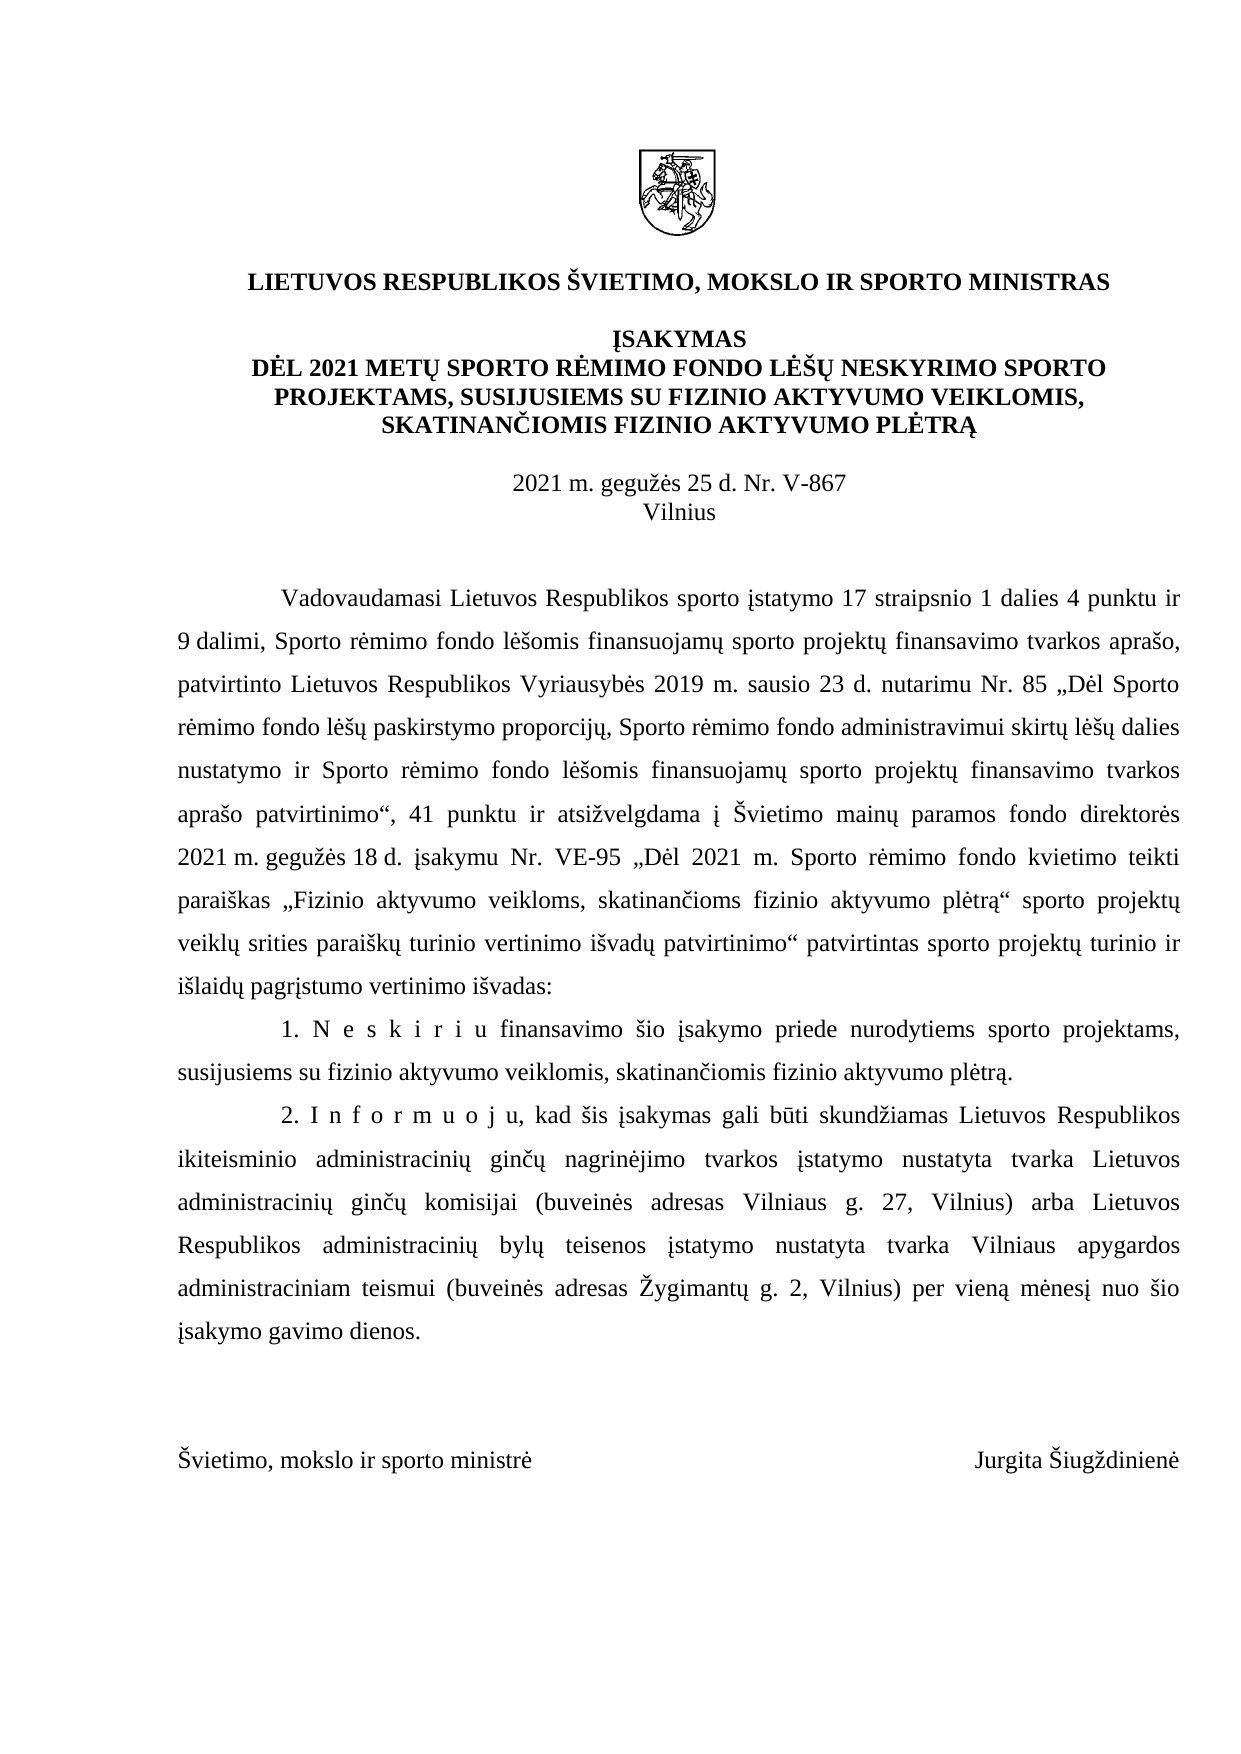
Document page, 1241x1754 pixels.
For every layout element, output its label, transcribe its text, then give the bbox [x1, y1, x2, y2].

text 1. N e s k i r i u finansavimo šio įsakymo priede nurodytiems sporto projektams, susijusiems su fizinio aktyvumo veiklomis, skatinančiomis fizinio aktyvumo plėtrą. [177, 1014, 1181, 1086]
text ĮSAKYMAS [177, 324, 1181, 353]
text 2021 m. gegužės 25 d. Nr. V-867 [177, 468, 1181, 497]
text Vadovaudamasi Lietuvos Respublikos sporto įstatymo 17 straipsnio 1 dalies 4 punktu ir 9 dalimi, Sporto rėmimo fondo lėšomis finansuojamų sporto projektų finansavimo tvarkos aprašo, patvirtinto Lietuvos Respublikos Vyriausybės 2019 m. sausio 23 d. nutarimu Nr. 85 „Dėl Sporto rėmimo fondo lėšų paskirstymo proporcijų, Sporto rėmimo fondo administravimui skirtų lėšų dalies nustatymo ir Sporto rėmimo fondo lėšomis finansuojamų sporto projektų finansavimo tvarkos aprašo patvirtinimo“, 41 punktu ir atsižvelgdama į Švietimo mainų paramos fondo direktorės 2021 m. gegužės 18 d. įsakymu Nr. VE-95 „Dėl 2021 m. Sporto rėmimo fondo kvietimo teikti paraiškas „Fizinio aktyvumo veikloms, skatinančioms fizinio aktyvumo plėtrą“ sporto projektų veiklų srities paraiškų turinio vertinimo išvadų patvirtinimo“ patvirtintas sporto projektų turinio ir išlaidų pagrįstumo vertinimo išvadas: [177, 583, 1181, 1000]
text 2. I n f o r m u o j u, kad šis įsakymas gali būti skundžiamas Lietuvos Respublikos ikiteisminio administracinių ginčų nagrinėjimo tvarkos įstatymo nustatyta tvarka Lietuvos administracinių ginčų komisijai (buveinės adresas Vilniaus g. 27, Vilnius) arba Lietuvos Respublikos administracinių bylų teisenos įstatymo nustatyta tvarka Vilniaus apygardos administraciniam teismui (buveinės adresas Žygimantų g. 2, Vilnius) per vieną mėnesį nuo šio įsakymo gavimo dienos. [177, 1101, 1181, 1345]
text DĖL 2021 METŲ SPORTO RĖMIMO FONDO LĖŠŲ NESKYRIMO SPORTO PROJEKTAMS, SUSIJUSIEMS SU FIZINIO AKTYVUMO VEIKLOMIS, SKATINANČIOMIS FIZINIO AKTYVUMO PLĖTRĄ [177, 353, 1181, 439]
text Švietimo, mokslo ir sporto ministrė Jurgita Šiugždinienė [177, 1446, 1181, 1474]
text LIETUVOS RESPUBLIKOS ŠVIETIMO, MOKSLO IR SPORTO MINISTRAS [177, 267, 1181, 296]
text Vilnius [177, 497, 1181, 526]
